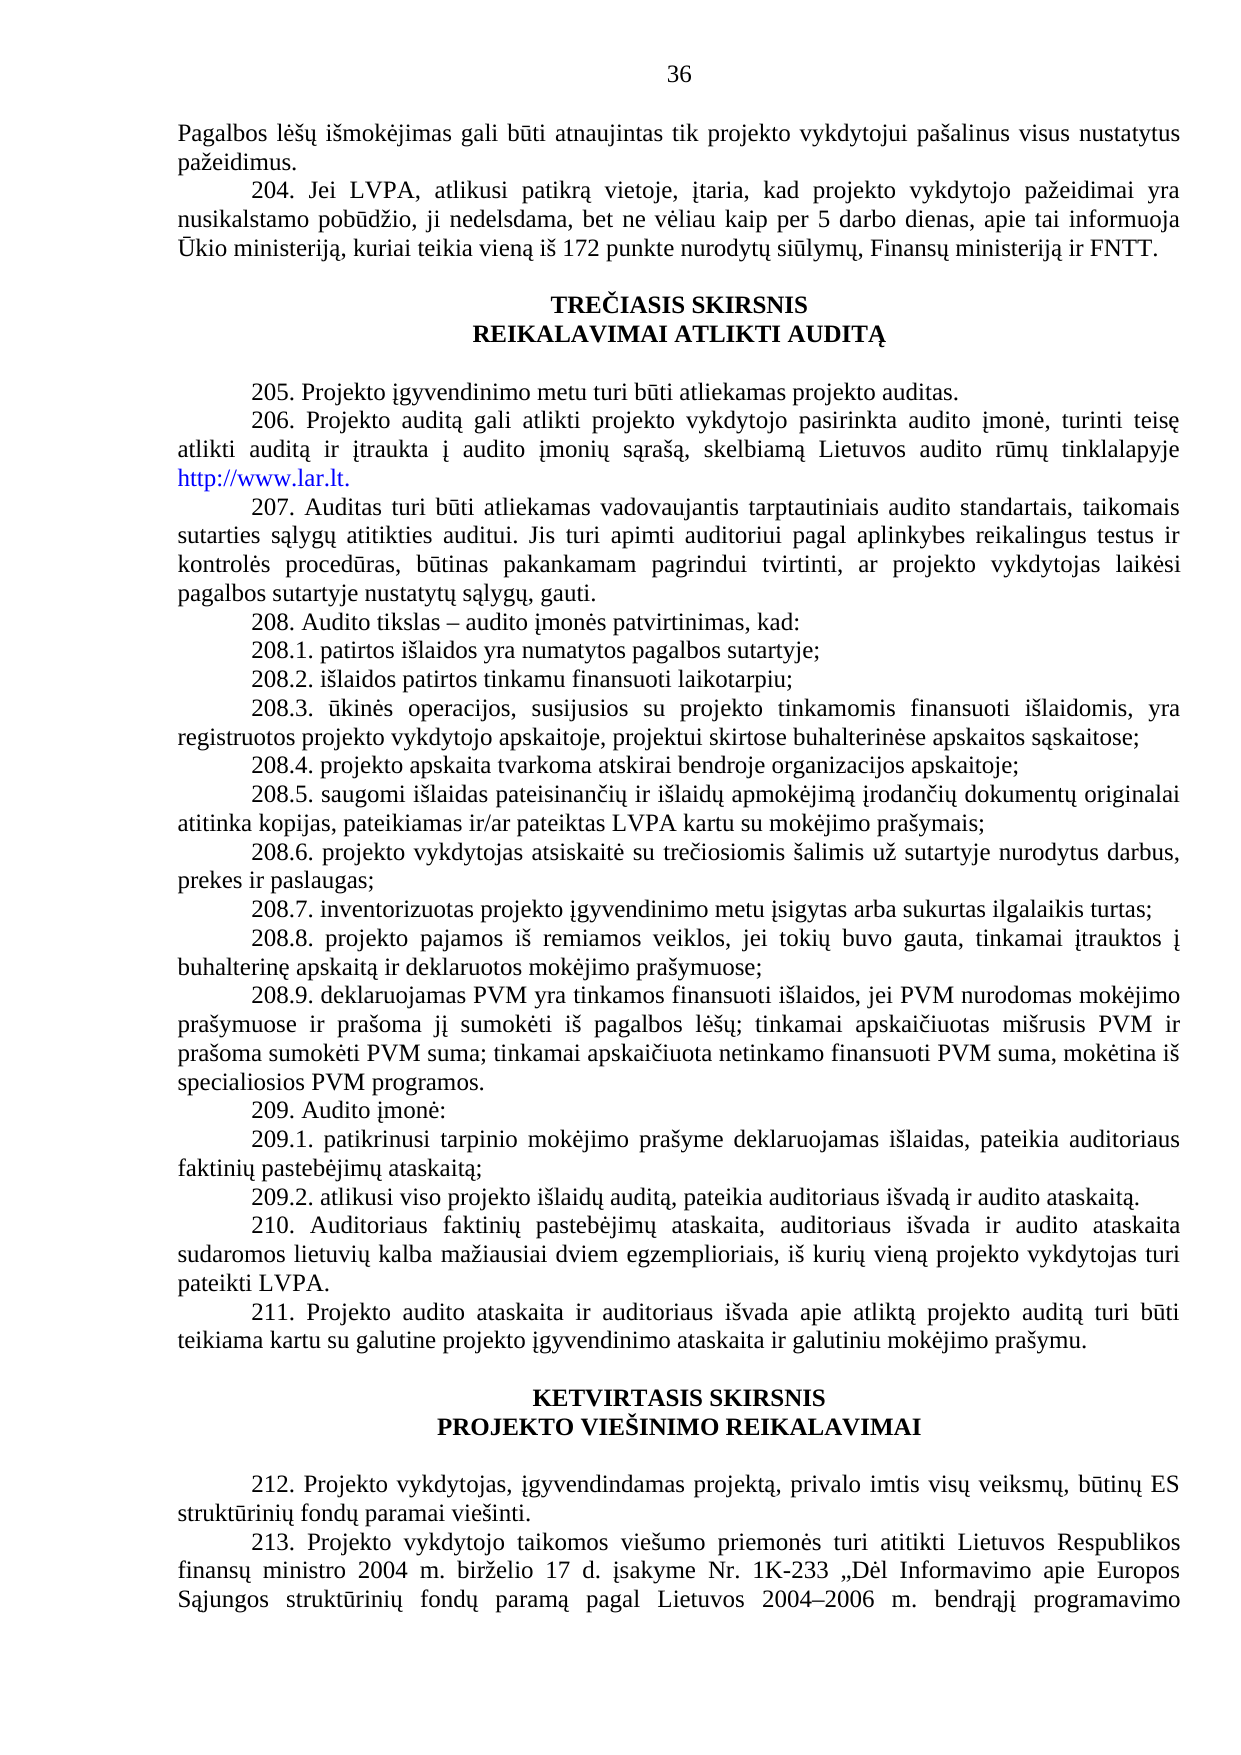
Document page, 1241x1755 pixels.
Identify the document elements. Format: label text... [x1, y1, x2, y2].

text 209. Audito įmonė: [177, 1096, 1181, 1124]
text 208. Audito tikslas – audito įmonės patvirtinimas, kad: [177, 607, 1181, 636]
text 209.1. patikrinusi tarpinio mokėjimo prašyme deklaruojamas išlaidas, pateikia auditoriaus faktinių pastebėjimų ataskaitą; [177, 1124, 1181, 1182]
text 208.1. patirtos išlaidos yra numatytos pagalbos sutartyje; [177, 636, 1181, 664]
text 208.4. projekto apskaita tvarkoma atskirai bendroje organizacijos apskaitoje; [177, 751, 1181, 779]
text 208.5. saugomi išlaidas pateisinančių ir išlaidų apmokėjimą įrodančių dokumentų originalai atitinka kopijas, pateikiamas ir/ar pateiktas LVPA kartu su mokėjimo prašymais; [177, 779, 1181, 837]
text 213. Projekto vykdytojo taikomos viešumo priemonės turi atitikti Lietuvos Respublikos finansų ministro 2004 m. birželio 17 d. įsakyme Nr. 1K-233 „Dėl Informavimo apie Europos Sąjungos struktūrinių fondų paramą pagal Lietuvos 2004–2006 m. bendrąjį programavimo [177, 1527, 1181, 1613]
text REIKALAVIMAI ATLIKTI AUDITĄ [177, 319, 1181, 348]
text 204. Jei LVPA, atlikusi patikrą vietoje, įtaria, kad projekto vykdytojo pažeidimai yra nusikalstamo pobūdžio, ji nedelsdama, bet ne vėliau kaip per 5 darbo dienas, apie tai informuoja Ūkio ministeriją, kuriai teikia vieną iš 172 punkte nurodytų siūlymų, Finansų ministeriją ir FNTT. [177, 176, 1181, 262]
text 211. Projekto audito ataskaita ir auditoriaus išvada apie atliktą projekto auditą turi būti teikiama kartu su galutine projekto įgyvendinimo ataskaita ir galutiniu mokėjimo prašymu. [177, 1297, 1181, 1354]
text 209.2. atlikusi viso projekto išlaidų auditą, pateikia auditoriaus išvadą ir audito ataskaitą. [177, 1182, 1181, 1211]
text 205. Projekto įgyvendinimo metu turi būti atliekamas projekto auditas. [177, 377, 1181, 406]
text KETVIRTASIS SKIRSNIS [177, 1383, 1181, 1412]
text Pagalbos lėšų išmokėjimas gali būti atnaujintas tik projekto vykdytojui pašalinus visus nustatytus pažeidimus. [177, 118, 1181, 176]
text 208.6. projekto vykdytojas atsiskaitė su trečiosiomis šalimis už sutartyje nurodytus darbus, prekes ir paslaugas; [177, 837, 1181, 894]
text 210. Auditoriaus faktinių pastebėjimų ataskaita, auditoriaus išvada ir audito ataskaita sudaromos lietuvių kalba mažiausiai dviem egzemplioriais, iš kurių vieną projekto vykdytojas turi pateikti LVPA. [177, 1211, 1181, 1297]
text 208.3. ūkinės operacijos, susijusios su projekto tinkamomis finansuoti išlaidomis, yra registruotos projekto vykdytojo apskaitoje, projektui skirtose buhalterinėse apskaitos sąskaitose; [177, 693, 1181, 751]
text 208.2. išlaidos patirtos tinkamu finansuoti laikotarpiu; [177, 664, 1181, 693]
text 208.8. projekto pajamos iš remiamos veiklos, jei tokių buvo gauta, tinkamai įtrauktos į buhalterinę apskaitą ir deklaruotos mokėjimo prašymuose; [177, 923, 1181, 981]
text 208.7. inventorizuotas projekto įgyvendinimo metu įsigytas arba sukurtas ilgalaikis turtas; [177, 894, 1181, 923]
text 208.9. deklaruojamas PVM yra tinkamos finansuoti išlaidos, jei PVM nurodomas mokėjimo prašymuose ir prašoma jį sumokėti iš pagalbos lėšų; tinkamai apskaičiuotas mišrusis PVM ir prašoma sumokėti PVM suma; tinkamai apskaičiuota netinkamo finansuoti PVM suma, mokėtina iš specialiosios PVM programos. [177, 981, 1181, 1096]
text TREČIASIS SKIRSNIS [177, 291, 1181, 319]
text 206. Projekto auditą gali atlikti projekto vykdytojo pasirinkta audito įmonė, turinti teisę atlikti auditą ir įtraukta į audito įmonių sąrašą, skelbiamą Lietuvos audito rūmų tinklalapyje http://www.lar.lt. [177, 406, 1181, 492]
text PROJEKTO VIEŠINIMO REIKALAVIMAI [177, 1412, 1181, 1441]
text 207. Auditas turi būti atliekamas vadovaujantis tarptautiniais audito standartais, taikomais sutarties sąlygų atitikties auditui. Jis turi apimti auditoriui pagal aplinkybes reikalingus testus ir kontrolės procedūras, būtinas pakankamam pagrindui tvirtinti, ar projekto vykdytojas laikėsi pagalbos sutartyje nustatytų sąlygų, gauti. [177, 492, 1181, 607]
text 212. Projekto vykdytojas, įgyvendindamas projektą, privalo imtis visų veiksmų, būtinų ES struktūrinių fondų paramai viešinti. [177, 1469, 1181, 1527]
